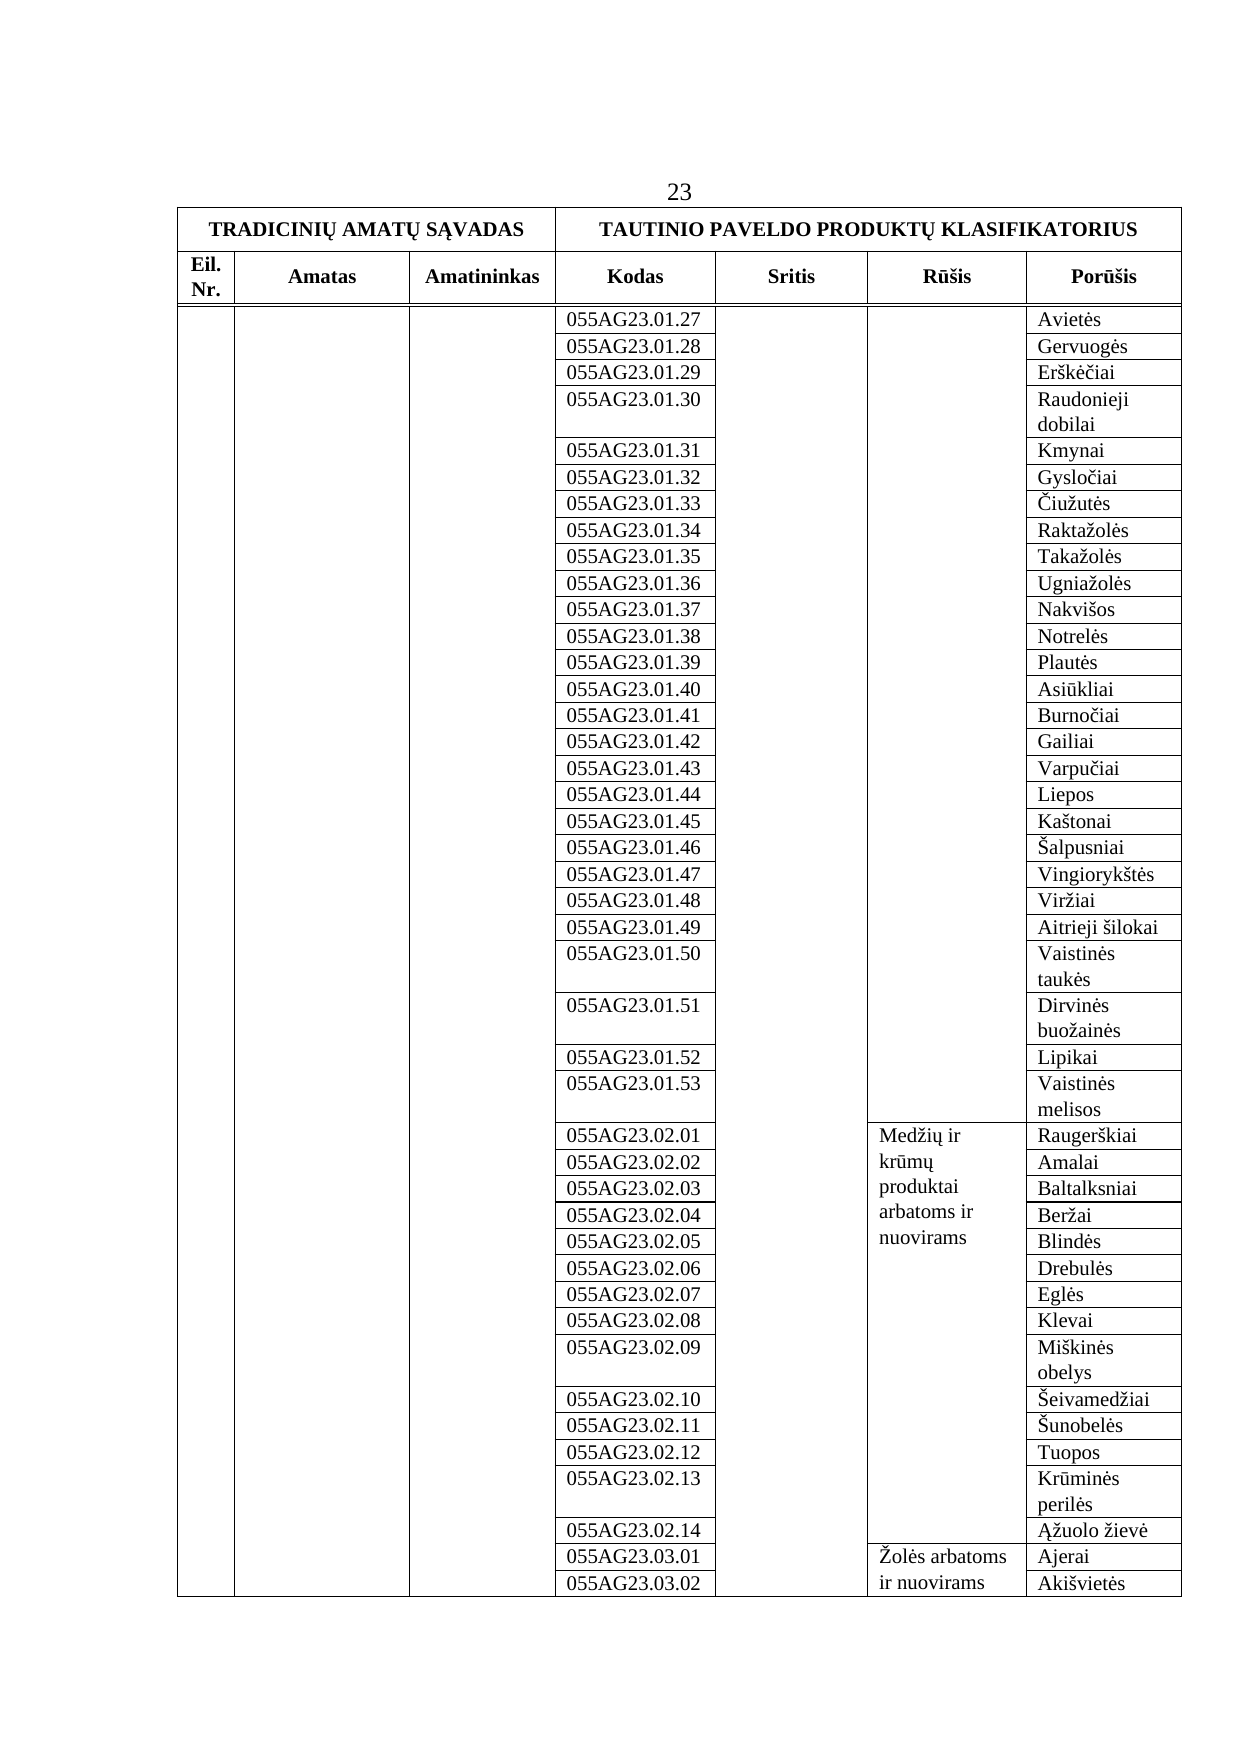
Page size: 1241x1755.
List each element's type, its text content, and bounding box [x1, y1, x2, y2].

table_cell 055AG23.02.10 [556, 1387, 715, 1412]
table_header TAUTINIO PAVELDO PRODUKTŲ KLASIFIKATORIUS [556, 208, 1181, 251]
table_cell 055AG23.01.42 [556, 729, 715, 755]
table_cell Kaštonai [1027, 809, 1181, 834]
table_cell 055AG23.02.04 [556, 1203, 715, 1228]
table_cell Kodas [556, 252, 715, 302]
table_cell Burnočiai [1027, 703, 1181, 728]
table_cell Gervuogės [1027, 334, 1181, 359]
table_cell Baltalksniai [1027, 1176, 1181, 1201]
table_cell 055AG23.02.01 [556, 1123, 715, 1148]
table_cell Amatas [235, 252, 409, 302]
table_cell Takažolės [1027, 544, 1181, 569]
table_cell 055AG23.02.09 [556, 1335, 715, 1386]
table_cell [235, 307, 409, 1596]
table_cell 055AG23.02.07 [556, 1282, 715, 1307]
table_cell 055AG23.01.38 [556, 624, 715, 649]
table_cell Žolės arbatoms ir nuovirams [868, 1544, 1026, 1596]
table_cell Amatininkas [410, 252, 555, 302]
table_cell 055AG23.02.05 [556, 1229, 715, 1254]
table_cell [178, 307, 234, 1596]
table_cell 055AG23.02.11 [556, 1413, 715, 1438]
table_cell Viržiai [1027, 888, 1181, 913]
table_cell 055AG23.01.52 [556, 1045, 715, 1070]
table_cell 055AG23.02.12 [556, 1440, 715, 1465]
table_cell Liepos [1027, 782, 1181, 808]
table_cell 055AG23.03.02 [556, 1571, 715, 1596]
table_cell Beržai [1027, 1203, 1181, 1228]
table_cell Porūšis [1027, 252, 1181, 302]
table_cell Amalai [1027, 1150, 1181, 1175]
table_cell Krūminės perilės [1027, 1466, 1181, 1517]
table_cell 055AG23.01.46 [556, 835, 715, 861]
table_cell Šunobelės [1027, 1413, 1181, 1438]
table_cell Medžių ir krūmų produktai arbatoms ir nuovirams [868, 1123, 1026, 1543]
table_cell 055AG23.01.51 [556, 993, 715, 1044]
table_cell Raugerškiai [1027, 1123, 1181, 1148]
table_cell Dirvinės buožainės [1027, 993, 1181, 1044]
table_cell Vingiorykštės [1027, 862, 1181, 887]
table_cell 055AG23.01.40 [556, 676, 715, 702]
table_cell Raudonieji dobilai [1027, 386, 1181, 437]
table_cell 055AG23.01.36 [556, 571, 715, 596]
table_cell 055AG23.01.47 [556, 862, 715, 887]
table_cell 055AG23.01.27 [556, 307, 715, 332]
table_cell 055AG23.01.53 [556, 1071, 715, 1122]
table_cell Eil. Nr. [178, 252, 234, 302]
table_cell Ugniažolės [1027, 571, 1181, 596]
table_cell 055AG23.01.50 [556, 941, 715, 992]
table_cell Čiužutės [1027, 491, 1181, 517]
table_cell 055AG23.02.03 [556, 1176, 715, 1201]
table_cell Eglės [1027, 1282, 1181, 1307]
table_cell Šalpusniai [1027, 835, 1181, 861]
table_cell Ajerai [1027, 1544, 1181, 1570]
table_cell 055AG23.01.49 [556, 915, 715, 940]
table_cell Blindės [1027, 1229, 1181, 1254]
table_cell 055AG23.01.32 [556, 465, 715, 490]
table_cell Asiūkliai [1027, 676, 1181, 702]
table_cell 055AG23.01.30 [556, 386, 715, 437]
table_cell Erškėčiai [1027, 360, 1181, 385]
table_cell 055AG23.01.28 [556, 334, 715, 359]
table_cell 055AG23.01.41 [556, 703, 715, 728]
table_cell Raktažolės [1027, 518, 1181, 543]
table_cell Gailiai [1027, 729, 1181, 755]
table_cell 055AG23.03.01 [556, 1544, 715, 1570]
table_cell 055AG23.01.43 [556, 756, 715, 781]
table_cell [716, 307, 867, 1596]
table_cell 055AG23.01.44 [556, 782, 715, 808]
table_cell Kmynai [1027, 438, 1181, 464]
table_cell Šeivamedžiai [1027, 1387, 1181, 1412]
table_cell 055AG23.01.31 [556, 438, 715, 464]
table_cell Miškinės obelys [1027, 1335, 1181, 1386]
table_cell 055AG23.02.08 [556, 1308, 715, 1334]
table_cell Gysločiai [1027, 465, 1181, 490]
table_cell Sritis [716, 252, 867, 302]
table_cell Aitrieji šilokai [1027, 915, 1181, 940]
table_cell 055AG23.02.14 [556, 1518, 715, 1543]
table_cell Akišvietės [1027, 1571, 1181, 1596]
table_cell 055AG23.01.48 [556, 888, 715, 913]
table_cell Varpučiai [1027, 756, 1181, 781]
table_cell Vaistinės melisos [1027, 1071, 1181, 1122]
table_header TRADICINIŲ AMATŲ SĄVADAS [178, 208, 555, 251]
table_cell 055AG23.01.39 [556, 650, 715, 675]
table_cell 055AG23.02.06 [556, 1255, 715, 1281]
table_cell 055AG23.01.34 [556, 518, 715, 543]
table_cell 055AG23.01.35 [556, 544, 715, 569]
table_cell 055AG23.01.37 [556, 597, 715, 622]
table_cell [410, 307, 555, 1596]
table_cell Nakvišos [1027, 597, 1181, 622]
table_cell 055AG23.01.29 [556, 360, 715, 385]
table_cell 055AG23.01.33 [556, 491, 715, 517]
table_cell Vaistinės taukės [1027, 941, 1181, 992]
table_cell 055AG23.02.02 [556, 1150, 715, 1175]
table_cell [868, 307, 1026, 1122]
table_cell Ąžuolo žievė [1027, 1518, 1181, 1543]
table_cell Avietės [1027, 307, 1181, 332]
table_cell Plautės [1027, 650, 1181, 675]
table_cell 055AG23.01.45 [556, 809, 715, 834]
table_cell Tuopos [1027, 1440, 1181, 1465]
table_cell Lipikai [1027, 1045, 1181, 1070]
table_cell Klevai [1027, 1308, 1181, 1334]
table_cell 055AG23.02.13 [556, 1466, 715, 1517]
table_cell Rūšis [868, 252, 1026, 302]
table_cell Drebulės [1027, 1255, 1181, 1281]
table_cell Notrelės [1027, 624, 1181, 649]
